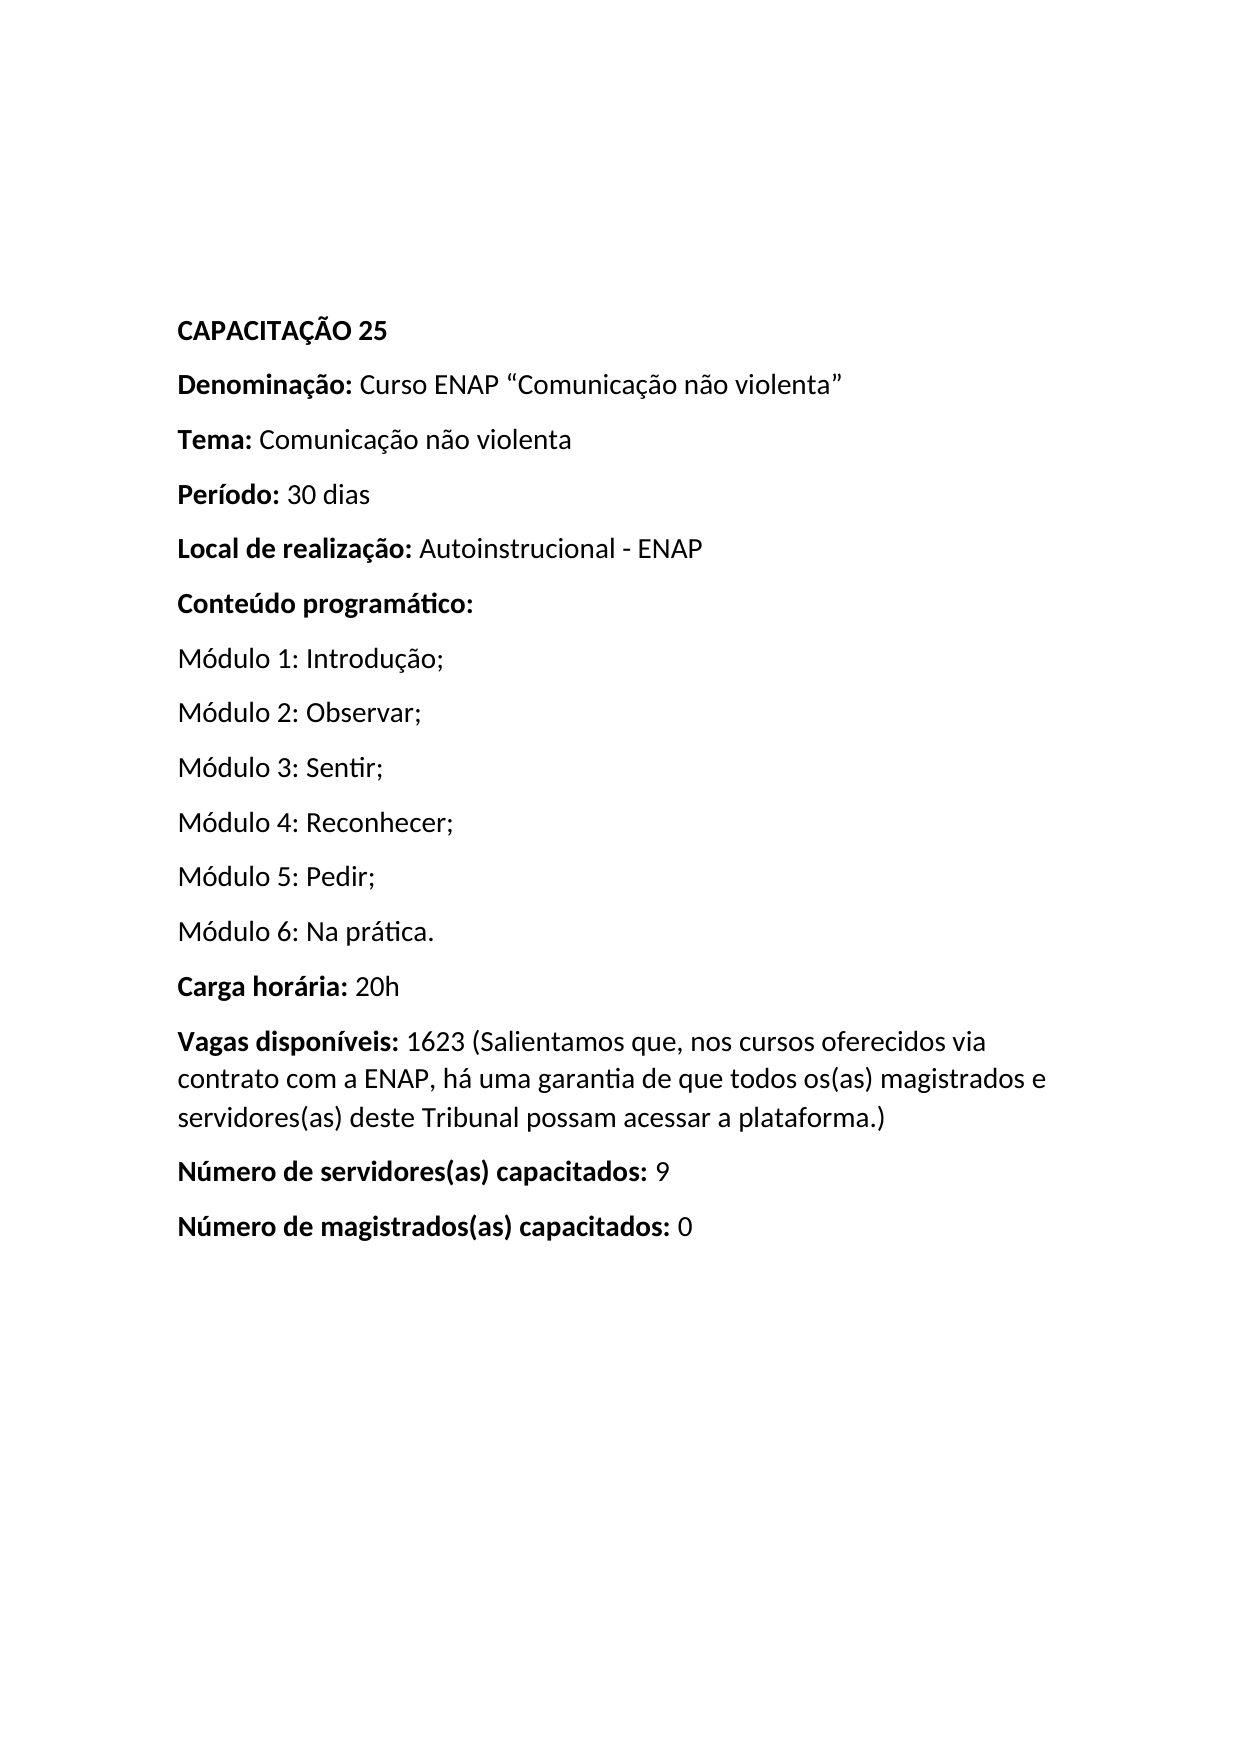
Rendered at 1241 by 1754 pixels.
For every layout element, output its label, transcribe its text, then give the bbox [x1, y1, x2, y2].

text Módulo 2: Observar; [177, 694, 1063, 730]
text Módulo 4: Reconhecer; [177, 804, 1063, 839]
text Número de servidores(as) capacitados: 9 [177, 1153, 1063, 1189]
text Número de magistrados(as) capacitados: 0 [177, 1208, 1063, 1244]
text Conteúdo programático: [177, 585, 1063, 621]
text Período: 30 dias [177, 476, 1063, 511]
text Tema: Comunicação não violenta [177, 421, 1063, 457]
text CAPACITAÇÃO 25 [177, 312, 1063, 347]
text Módulo 3: Sentir; [177, 749, 1063, 785]
text Módulo 6: Na prática. [177, 913, 1063, 949]
text Módulo 1: Introdução; [177, 640, 1063, 675]
text Local de realização: Autoinstrucional - ENAP [177, 530, 1063, 566]
text Denominação: Curso ENAP “Comunicação não violenta” [177, 366, 1063, 402]
text Carga horária: 20h [177, 968, 1063, 1003]
text Módulo 5: Pedir; [177, 858, 1063, 894]
text Vagas disponíveis: 1623 (Salientamos que, nos cursos oferecidos via contrato com a ENAP, há uma garantia de que todos os(as) magistrados e servidores(as) deste Tribunal possam acessar a plataforma.) [177, 1023, 1063, 1134]
